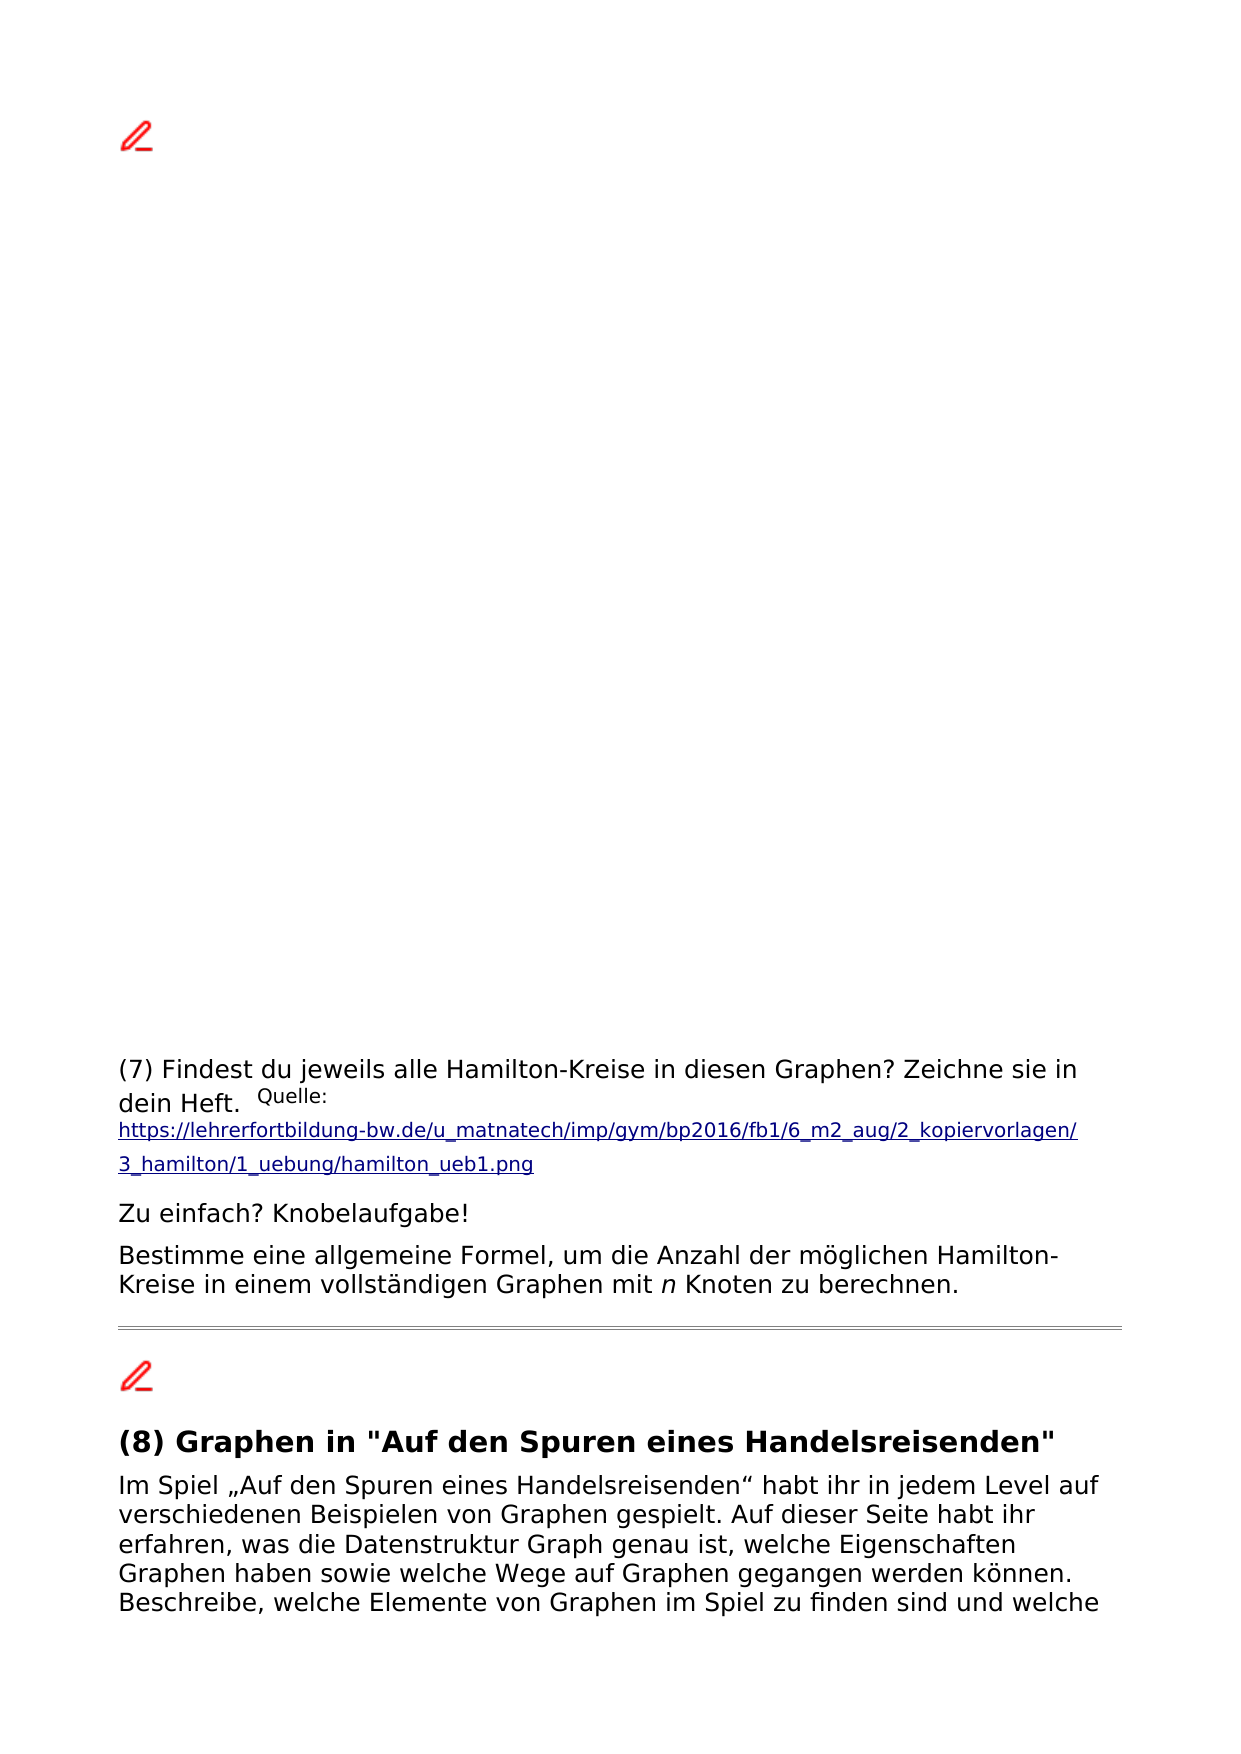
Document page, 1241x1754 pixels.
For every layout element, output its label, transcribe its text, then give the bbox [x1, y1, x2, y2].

text (7) Findest du jeweils alle Hamilton-Kreise in diesen Graphen? Zeichne sie in dein Heft. Quelle: https://lehrerfortbildung-bw.de/u_matnatech/imp/gym/bp2016/fb1/6_m2_aug/2_kopiervorlagen/3_hamilton/1_uebung/hamilton_ueb1.png [118, 118, 1122, 1187]
text Im Spiel „Auf den Spuren eines Handelsreisenden“ habt ihr in jedem Level auf verschiedenen Beispielen von Graphen gespielt. Auf dieser Seite habt ihr erfahren, was die Datenstruktur Graph genau ist, welche Eigenschaften Graphen haben sowie welche Wege auf Graphen gegangen werden können. Beschreibe, welche Elemente von Graphen im Spiel zu finden sind und welche [118, 1471, 1122, 1617]
text Zu einfach? Knobelaufgabe! [118, 1199, 1122, 1229]
picture [118, 1358, 156, 1396]
text Bestimme eine allgemeine Formel, um die Anzahl der möglichen Hamilton-Kreise in einem vollständigen Graphen mit n Knoten zu berechnen. [118, 1241, 1122, 1299]
picture [118, 118, 156, 156]
subtitle (8) Graphen in "Auf den Spuren eines Handelsreisenden" [118, 1425, 1122, 1459]
